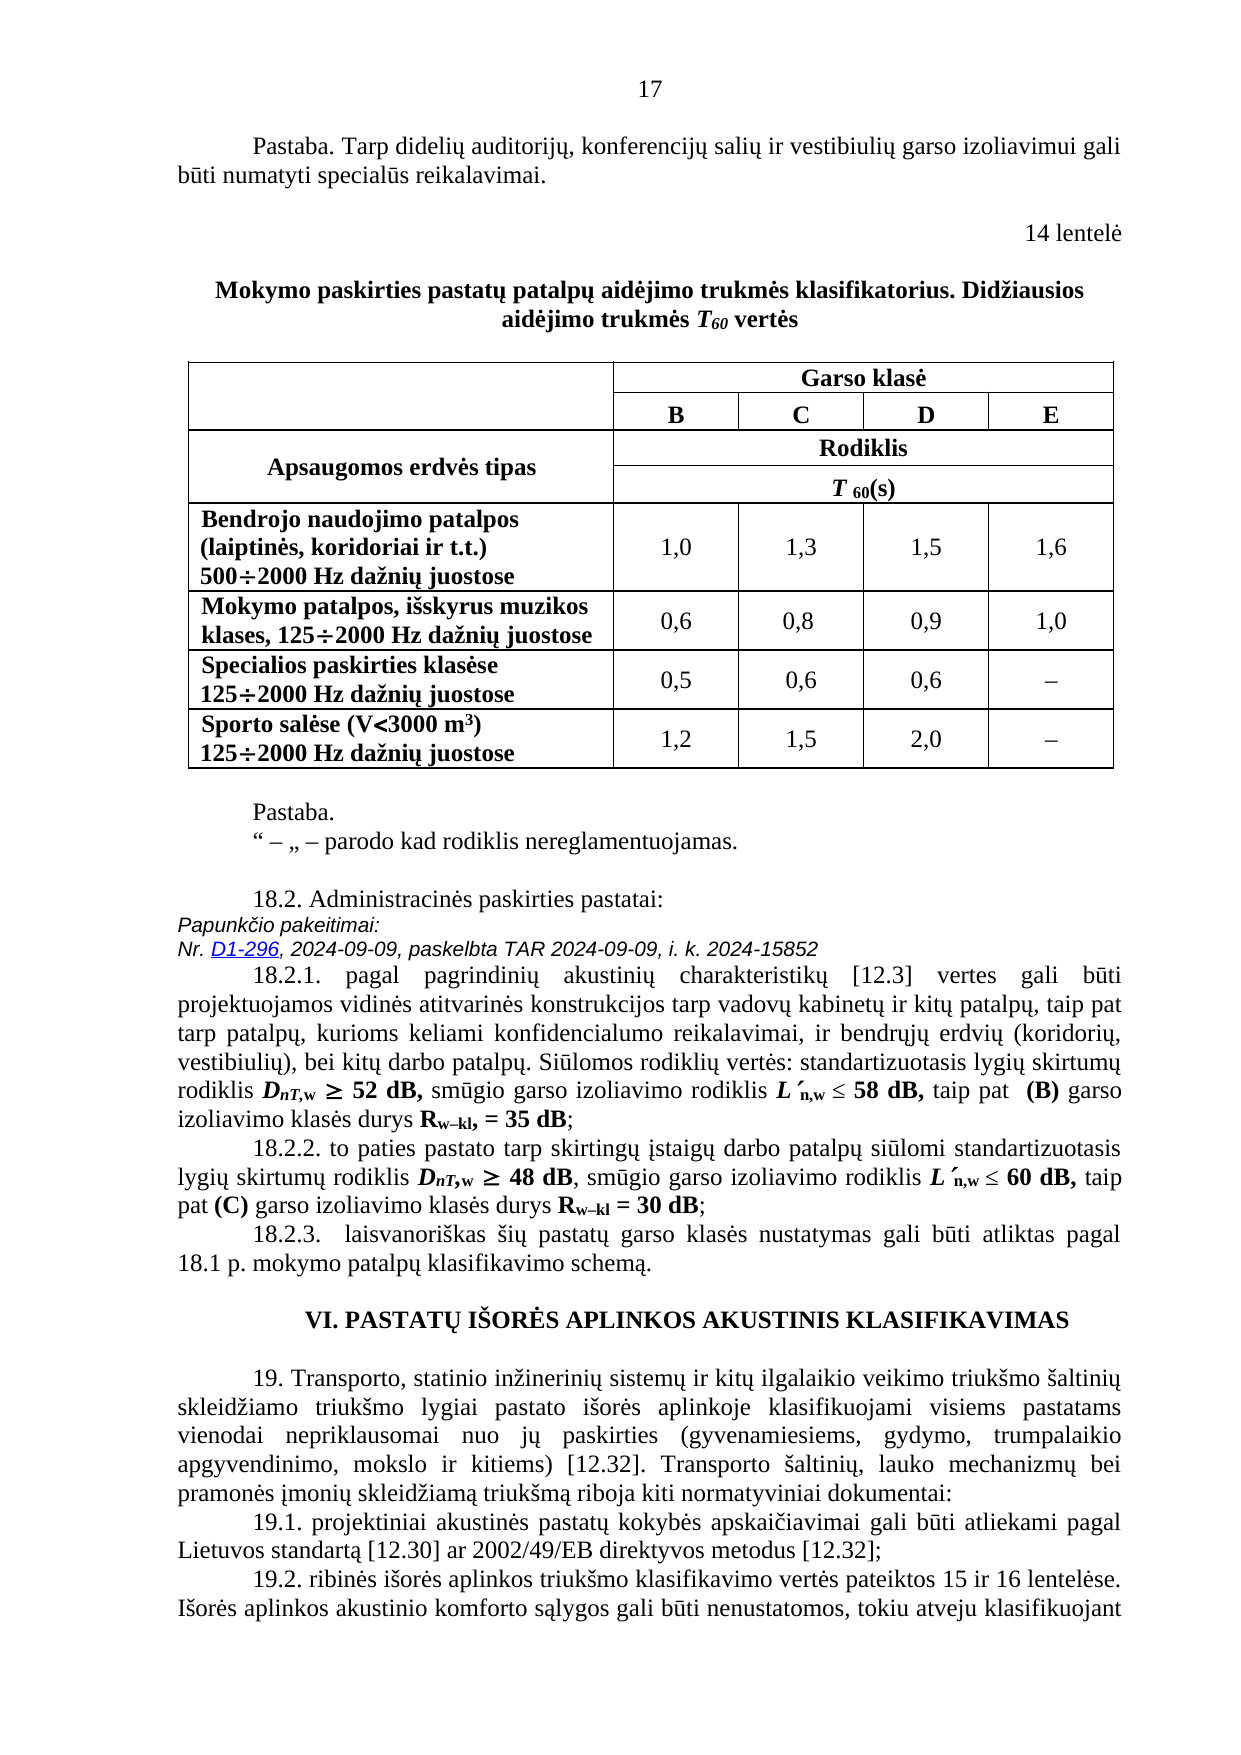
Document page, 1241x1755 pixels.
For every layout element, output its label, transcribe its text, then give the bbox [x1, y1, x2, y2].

text 18.2.3. laisvanoriškas šių pastatų garso klasės nustatymas gali būti atliktas pagal 18.1 p. mokymo patalpų klasifikavimo schemą. [177, 1219, 1122, 1277]
table_cell Bendrojo naudojimo patalpos (laiptinės, koridoriai ir t.t.) 5002000 Hz dažnių juostose [189, 504, 613, 590]
table_cell Rodiklis [614, 431, 1113, 464]
table_cell 2,0 [864, 710, 988, 767]
text Pastaba. Tarp didelių auditorijų, konferencijų salių ir vestibiulių garso izoliavimui gali būti numatyti specialūs reikalavimai. [177, 131, 1122, 189]
table_cell Apsaugomos erdvės tipas [189, 431, 613, 502]
table_cell 0,6 [739, 651, 863, 708]
text 18.2.2. to paties pastato tarp skirtingų įstaigų darbo patalpų siūlomi standartizuotasis lygių skirtumų rodiklis DnT,w  48 dB, smūgio garso izoliavimo rodiklis Ln,w ≤ 60 dB, taip pat (C) garso izoliavimo klasės durys Rw–kl = 30 dB; [177, 1133, 1122, 1219]
table_cell 0,6 [614, 592, 738, 649]
table_cell B [614, 393, 738, 429]
table_cell 1,5 [864, 504, 988, 590]
table_cell Sporto salėse (V3000 m3) 1252000 Hz dažnių juostose [189, 710, 613, 767]
text Pastaba. [177, 797, 1122, 826]
text VI. PASTATŲ IŠORĖS APLINKOS AKUSTINIS KLASIFIKAVIMAS [177, 1305, 1122, 1334]
table_header [189, 363, 613, 429]
table_cell – [989, 651, 1113, 708]
table_cell E [989, 393, 1113, 429]
table_cell 0,8 [739, 592, 863, 649]
table_cell Specialios paskirties klasėse 1252000 Hz dažnių juostose [189, 651, 613, 708]
table_cell 1,3 [739, 504, 863, 590]
table_cell Mokymo patalpos, išskyrus muzikos klases, 1252000 Hz dažnių juostose [189, 592, 613, 649]
table_header Garso klasė [614, 363, 1113, 392]
text 14 lentelė [177, 218, 1122, 246]
text 19. Transporto, statinio inžinerinių sistemų ir kitų ilgalaikio veikimo triukšmo šaltinių skleidžiamo triukšmo lygiai pastato išorės aplinkoje klasifikuojami visiems pastatams vienodai nepriklausomai nuo jų paskirties (gyvenamiesiems, gydymo, trumpalaikio apgyvendinimo, mokslo ir kitiems) [12.32]. Transporto šaltinių, lauko mechanizmų bei pramonės įmonių skleidžiamą triukšmą riboja kiti normatyviniai dokumentai: [177, 1363, 1122, 1507]
text 18.2.1. pagal pagrindinių akustinių charakteristikų [12.3] vertes gali būti projektuojamos vidinės atitvarinės konstrukcijos tarp vadovų kabinetų ir kitų patalpų, taip pat tarp patalpų, kurioms keliami konfidencialumo reikalavimai, ir bendrųjų erdvių (koridorių, vestibiulių), bei kitų darbo patalpų. Siūlomos rodiklių vertės: standartizuotasis lygių skirtumų rodiklis DnT,w  52 dB, smūgio garso izoliavimo rodiklis Ln,w ≤ 58 dB, taip pat (B) garso izoliavimo klasės durys Rw–kl, = 35 dB; [177, 960, 1122, 1133]
table_cell 1,0 [614, 504, 738, 590]
text Mokymo paskirties pastatų patalpų aidėjimo trukmės klasifikatorius. Didžiausios aidėjimo trukmės T60 vertės [177, 275, 1122, 333]
table_cell 1,6 [989, 504, 1113, 590]
text 19.2. ribinės išorės aplinkos triukšmo klasifikavimo vertės pateiktos 15 ir 16 lentelėse. Išorės aplinkos akustinio komforto sąlygos gali būti nenustatomos, tokiu atveju klasifikuojant [177, 1564, 1122, 1622]
table_cell 1,0 [989, 592, 1113, 649]
table_cell – [989, 710, 1113, 767]
table_cell C [739, 393, 863, 429]
table_cell D [864, 393, 988, 429]
text 18.2. Administracinės paskirties pastatai: [177, 884, 1122, 912]
text Nr. D1-296, 2024-09-09, paskelbta TAR 2024-09-09, i. k. 2024-15852 [177, 936, 1122, 960]
table_cell 1,5 [739, 710, 863, 767]
text Papunkčio pakeitimai: [177, 912, 1122, 936]
table_cell 0,6 [864, 651, 988, 708]
text 19.1. projektiniai akustinės pastatų kokybės apskaičiavimai gali būti atliekami pagal Lietuvos standartą [12.30] ar 2002/49/EB direktyvos metodus [12.32]; [177, 1507, 1122, 1564]
text “ – „ – parodo kad rodiklis nereglamentuojamas. [177, 826, 1122, 855]
table_cell 0,5 [614, 651, 738, 708]
table_cell T 60(s) [614, 466, 1113, 502]
table_cell 1,2 [614, 710, 738, 767]
table_cell 0,9 [864, 592, 988, 649]
